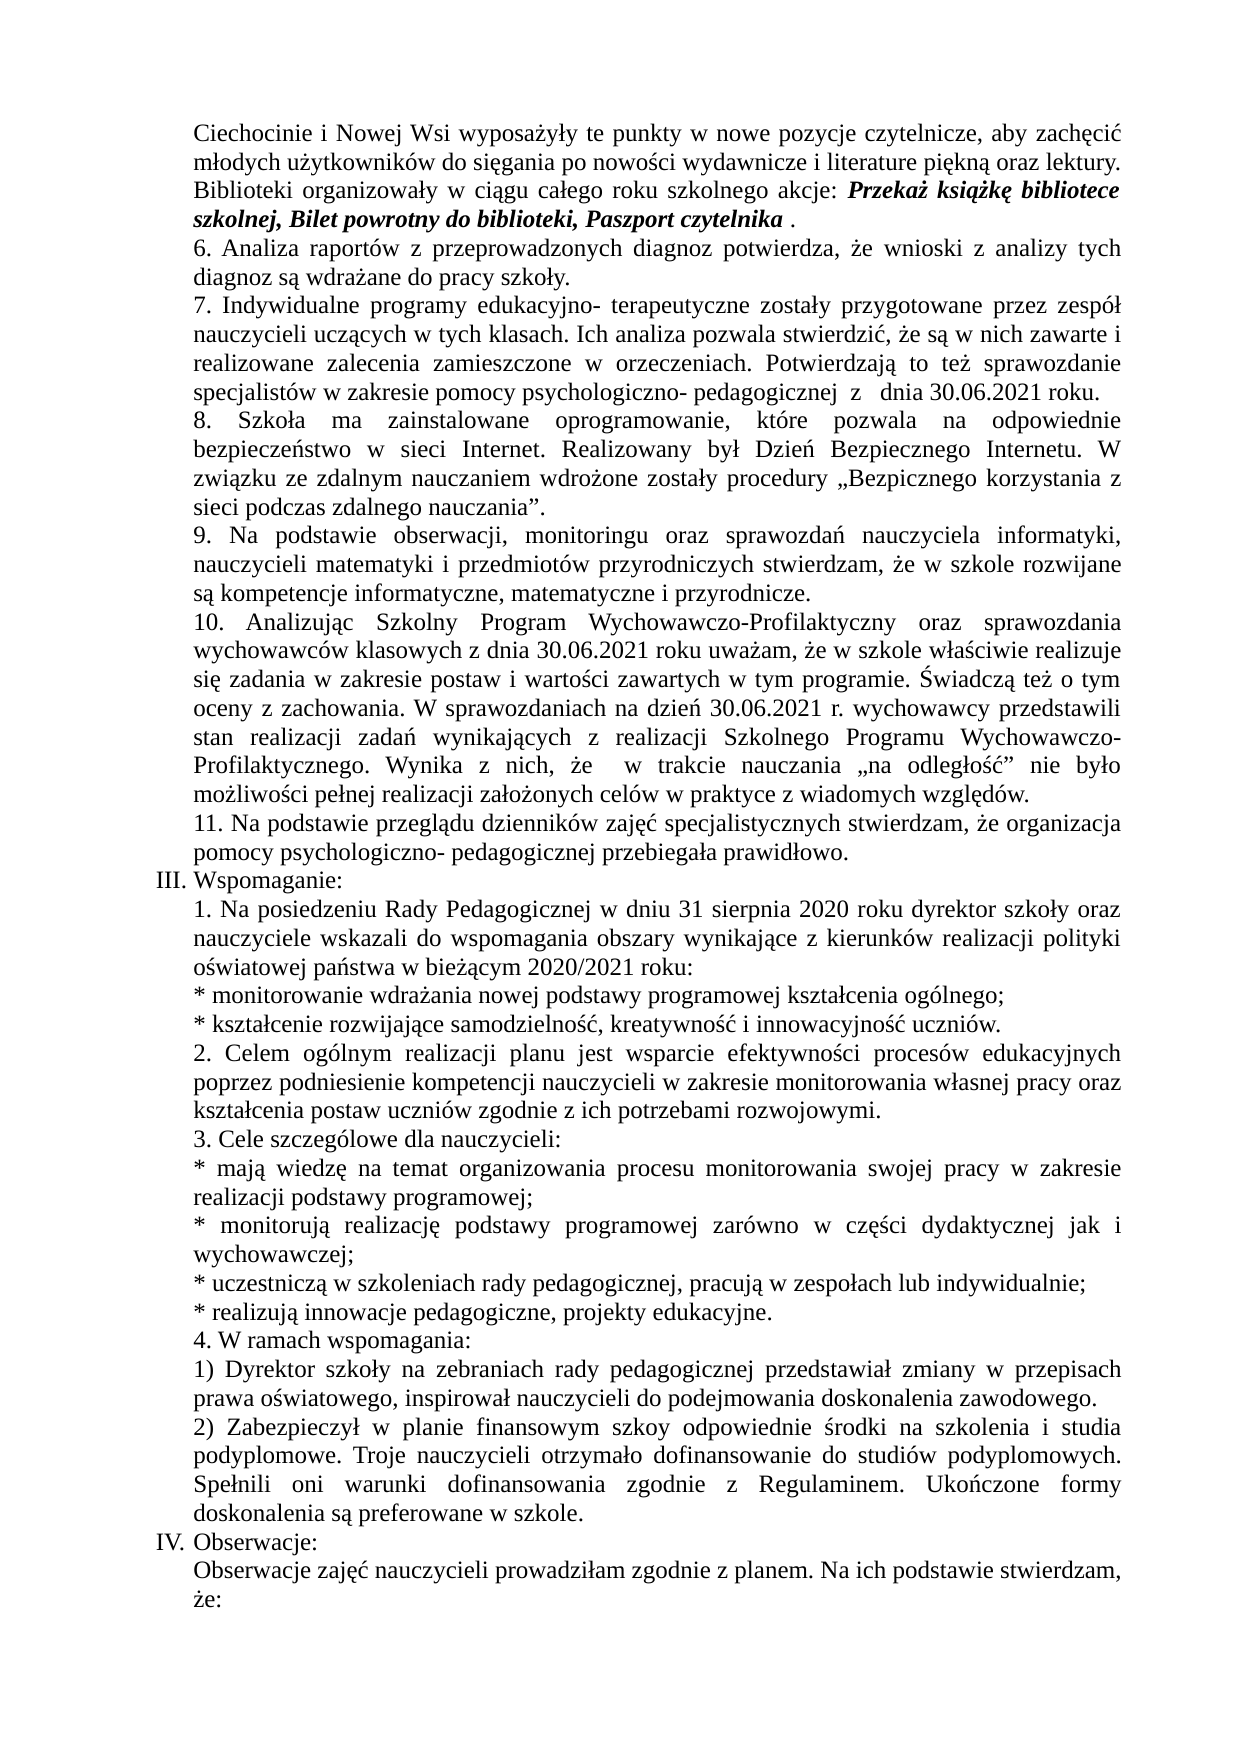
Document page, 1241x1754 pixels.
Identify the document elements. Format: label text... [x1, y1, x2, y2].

list * realizują innowacje pedagogiczne, projekty edukacyjne. [156, 1297, 1122, 1326]
list 2) Zabezpieczył w planie finansowym szkoy odpowiednie środki na szkolenia i studia podyplomowe. Troje nauczycieli otrzymało dofinansowanie do studiów podyplomowych. Spełnili oni warunki dofinansowania zgodnie z Regulaminem. Ukończone formy doskonalenia są preferowane w szkole. [156, 1412, 1122, 1527]
list 8. Szkoła ma zainstalowane oprogramowanie, które pozwala na odpowiednie bezpieczeństwo w sieci Internet. Realizowany był Dzień Bezpiecznego Internetu. W związku ze zdalnym nauczaniem wdrożone zostały procedury „Bezpicznego korzystania z sieci podczas zdalnego nauczania”. [156, 406, 1122, 521]
list 7. Indywidualne programy edukacyjno- terapeutyczne zostały przygotowane przez zespół nauczycieli uczących w tych klasach. Ich analiza pozwala stwierdzić, że są w nich zawarte i realizowane zalecenia zamieszczone w orzeczeniach. Potwierdzają to też sprawozdanie specjalistów w zakresie pomocy psychologiczno- pedagogicznej z dnia 30.06.2021 roku. [156, 291, 1122, 406]
list Obserwacje: [156, 1527, 1122, 1556]
list * kształcenie rozwijające samodzielność, kreatywność i innowacyjność uczniów. [156, 1009, 1122, 1038]
list Wspomaganie: [156, 866, 1122, 894]
list Obserwacje zajęć nauczycieli prowadziłam zgodnie z planem. Na ich podstawie stwierdzam, że: [156, 1556, 1122, 1613]
list 10. Analizując Szkolny Program Wychowawczo-Profilaktyczny oraz sprawozdania wychowawców klasowych z dnia 30.06.2021 roku uważam, że w szkole właściwie realizuje się zadania w zakresie postaw i wartości zawartych w tym programie. Świadczą też o tym oceny z zachowania. W sprawozdaniach na dzień 30.06.2021 r. wychowawcy przedstawili stan realizacji zadań wynikających z realizacji Szkolnego Programu Wychowawczo- Profilaktycznego. Wynika z nich, że w trakcie nauczania „na odległość” nie było możliwości pełnej realizacji założonych celów w praktyce z wiadomych względów. [156, 607, 1122, 808]
list 2. Celem ogólnym realizacji planu jest wsparcie efektywności procesów edukacyjnych poprzez podniesienie kompetencji nauczycieli w zakresie monitorowania własnej pracy oraz kształcenia postaw uczniów zgodnie z ich potrzebami rozwojowymi. [156, 1038, 1122, 1124]
list * monitorują realizację podstawy programowej zarówno w części dydaktycznej jak i wychowawczej; [156, 1211, 1122, 1268]
list 3. Cele szczególowe dla nauczycieli: [156, 1124, 1122, 1153]
list * mają wiedzę na temat organizowania procesu monitorowania swojej pracy w zakresie realizacji podstawy programowej; [156, 1153, 1122, 1211]
list Ciechocinie i Nowej Wsi wyposażyły te punkty w nowe pozycje czytelnicze, aby zachęcić młodych użytkowników do sięgania po nowości wydawnicze i literature piękną oraz lektury. Biblioteki organizowały w ciągu całego roku szkolnego akcje: Przekaż książkę bibliotece szkolnej, Bilet powrotny do biblioteki, Paszport czytelnika . [156, 118, 1122, 233]
list 4. W ramach wspomagania: [156, 1326, 1122, 1354]
list 6. Analiza raportów z przeprowadzonych diagnoz potwierdza, że wnioski z analizy tych diagnoz są wdrażane do pracy szkoły. [156, 233, 1122, 291]
list * monitorowanie wdrażania nowej podstawy programowej kształcenia ogólnego; [156, 981, 1122, 1009]
list 11. Na podstawie przeglądu dzienników zajęć specjalistycznych stwierdzam, że organizacja pomocy psychologiczno- pedagogicznej przebiegała prawidłowo. [156, 808, 1122, 866]
list 1) Dyrektor szkoły na zebraniach rady pedagogicznej przedstawiał zmiany w przepisach prawa oświatowego, inspirował nauczycieli do podejmowania doskonalenia zawodowego. [156, 1354, 1122, 1412]
list 9. Na podstawie obserwacji, monitoringu oraz sprawozdań nauczyciela informatyki, nauczycieli matematyki i przedmiotów przyrodniczych stwierdzam, że w szkole rozwijane są kompetencje informatyczne, matematyczne i przyrodnicze. [156, 521, 1122, 607]
list 1. Na posiedzeniu Rady Pedagogicznej w dniu 31 sierpnia 2020 roku dyrektor szkoły oraz nauczyciele wskazali do wspomagania obszary wynikające z kierunków realizacji polityki oświatowej państwa w bieżącym 2020/2021 roku: [156, 894, 1122, 981]
list * uczestniczą w szkoleniach rady pedagogicznej, pracują w zespołach lub indywidualnie; [156, 1268, 1122, 1297]
